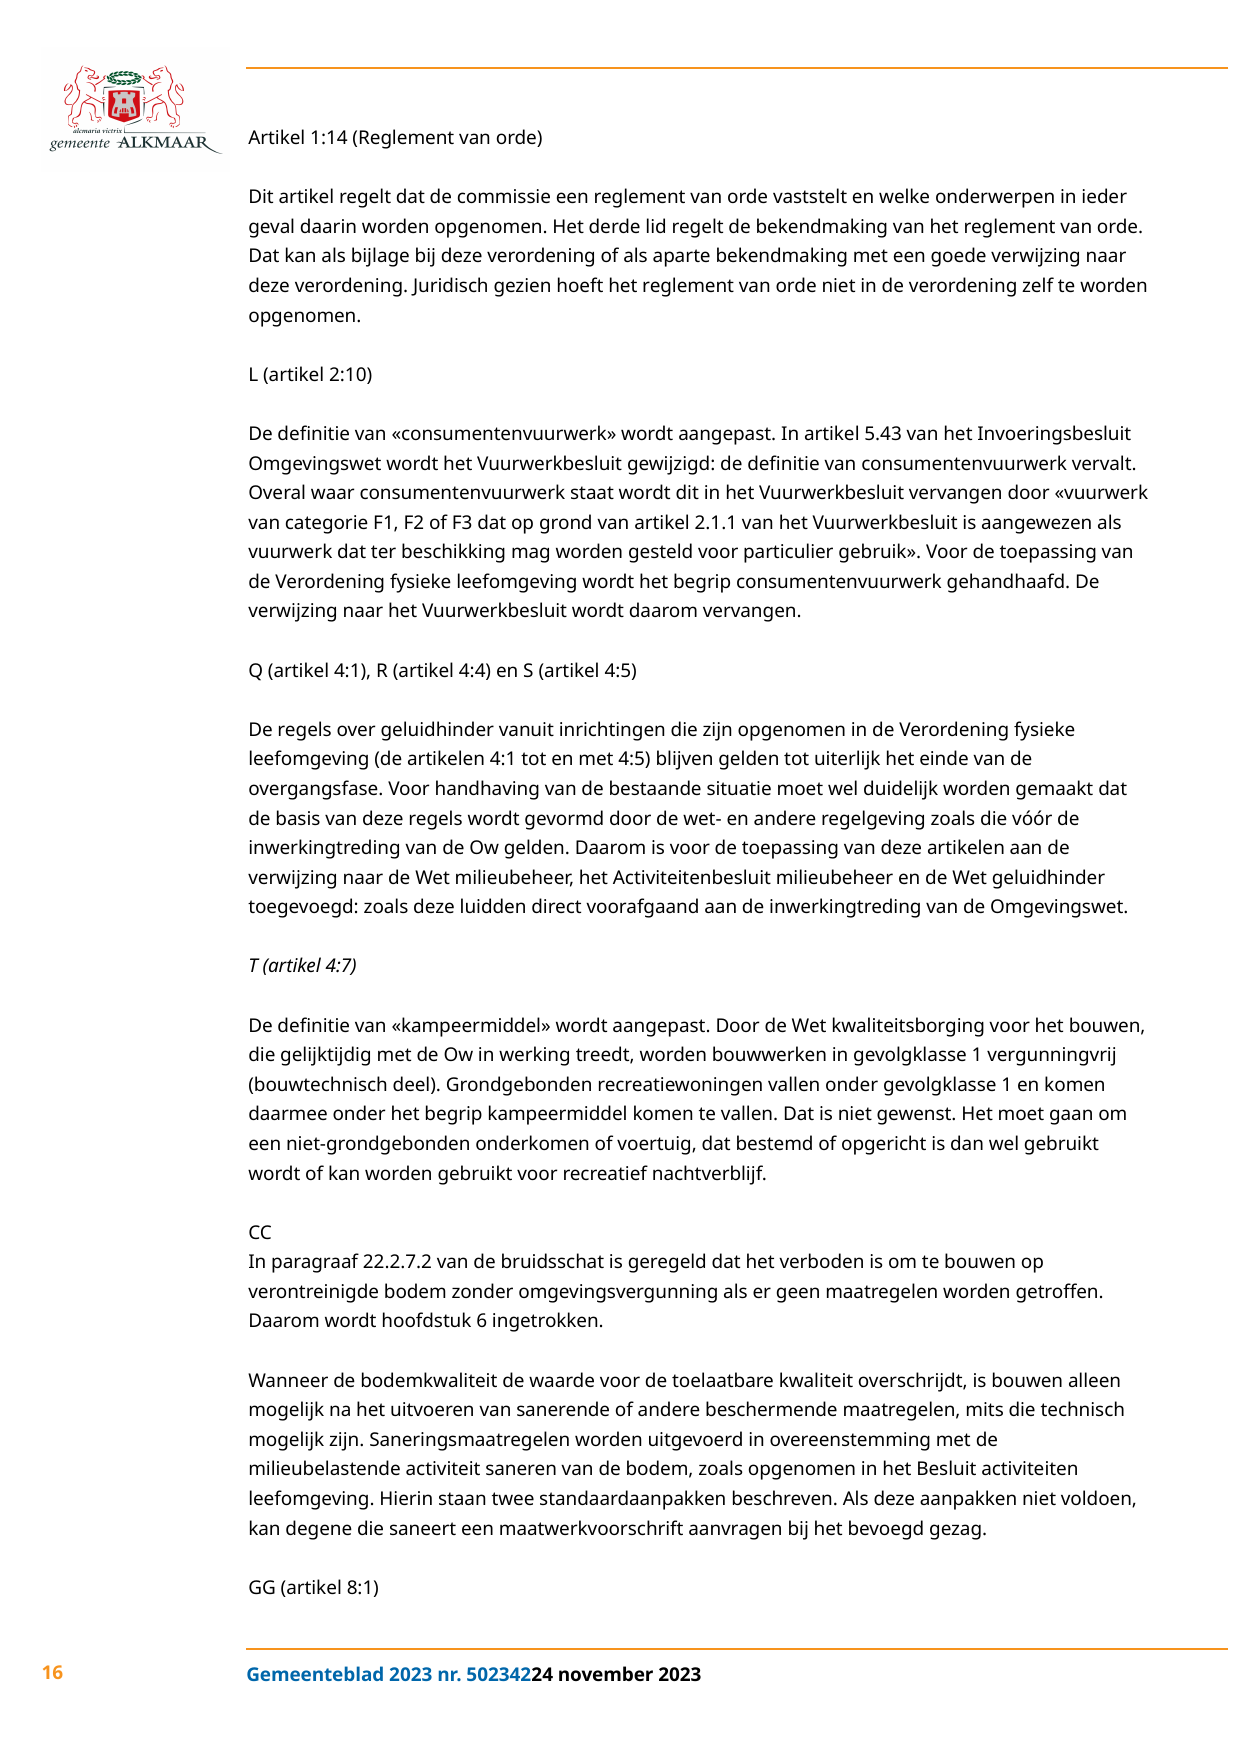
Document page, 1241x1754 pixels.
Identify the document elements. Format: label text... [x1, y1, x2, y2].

text Artikel 1:14 (Reglement van orde) [248, 124, 1152, 150]
text T (artikel 4:7) [248, 953, 1152, 978]
text Dit artikel regelt dat de commissie een reglement van orde vaststelt en welke onderwerpen in ieder geval daarin worden opgenomen. Het derde lid regelt de bekendmaking van het reglement van orde. Dat kan als bijlage bij deze verordening of als aparte bekendmaking met een goede verwijzing naar deze verordening. Juridisch gezien hoeft het reglement van orde niet in de verordening zelf te worden opgenomen. [248, 183, 1152, 328]
text De definitie van «kampeermiddel» wordt aangepast. Door de Wet kwaliteitsborging voor het bouwen, die gelijktijdig met de Ow in werking treedt, worden bouwwerken in gevolgklasse 1 vergunningvrij (bouwtechnisch deel). Grondgebonden recreatiewoningen vallen onder gevolgklasse 1 en komen daarmee onder het begrip kampeermiddel komen te vallen. Dat is niet gewenst. Het moet gaan om een niet-grondgebonden onderkomen of voertuig, dat bestemd of opgericht is dan wel gebruikt wordt of kan worden gebruikt voor recreatief nachtverblijf. [248, 1012, 1152, 1186]
text De definitie van «consumentenvuurwerk» wordt aangepast. In artikel 5.43 van het Invoeringsbesluit Omgevingswet wordt het Vuurwerkbesluit gewijzigd: de definitie van consumentenvuurwerk vervalt. Overal waar consumentenvuurwerk staat wordt dit in het Vuurwerkbesluit vervangen door «vuurwerk van categorie F1, F2 of F3 dat op grond van artikel 2.1.1 van het Vuurwerkbesluit is aangewezen als vuurwerk dat ter beschikking mag worden gesteld voor particulier gebruik». Voor de toepassing van de Verordening fysieke leefomgeving wordt het begrip consumentenvuurwerk gehandhaafd. De verwijzing naar het Vuurwerkbesluit wordt daarom vervangen. [248, 420, 1152, 623]
text In paragraaf 22.2.7.2 van de bruidsschat is geregeld dat het verboden is om te bouwen op verontreinigde bodem zonder omgevingsvergunning als er geen maatregelen worden getroffen. Daarom wordt hoofdstuk 6 ingetrokken. [248, 1248, 1152, 1333]
text Wanneer de bodemkwaliteit de waarde voor de toelaatbare kwaliteit overschrijdt, is bouwen alleen mogelijk na het uitvoeren van sanerende of andere beschermende maatregelen, mits die technisch mogelijk zijn. Saneringsmaatregelen worden uitgevoerd in overeenstemming met de milieubelastende activiteit saneren van de bodem, zoals opgenomen in het Besluit activiteiten leefomgeving. Hierin staan twee standaardaanpakken beschreven. Als deze aanpakken niet voldoen, kan degene die saneert een maatwerkvoorschrift aanvragen bij het bevoegd gezag. [248, 1367, 1152, 1541]
text CC [248, 1219, 1152, 1245]
text GG (artikel 8:1) [248, 1574, 1152, 1600]
text L (artikel 2:10) [248, 361, 1152, 387]
picture [41, 47, 231, 172]
text Q (artikel 4:1), R (artikel 4:4) en S (artikel 4:5) [248, 657, 1152, 683]
text De regels over geluidhinder vanuit inrichtingen die zijn opgenomen in de Verordening fysieke leefomgeving (de artikelen 4:1 tot en met 4:5) blijven gelden tot uiterlijk het einde van de overgangsfase. Voor handhaving van de bestaande situatie moet wel duidelijk worden gemaakt dat de basis van deze regels wordt gevormd door de wet- en andere regelgeving zoals die vóór de inwerkingtreding van de Ow gelden. Daarom is voor de toepassing van deze artikelen aan de verwijzing naar de Wet milieubeheer, het Activiteitenbesluit milieubeheer en de Wet geluidhinder toegevoegd: zoals deze luidden direct voorafgaand aan de inwerkingtreding van de Omgevingswet. [248, 716, 1152, 919]
